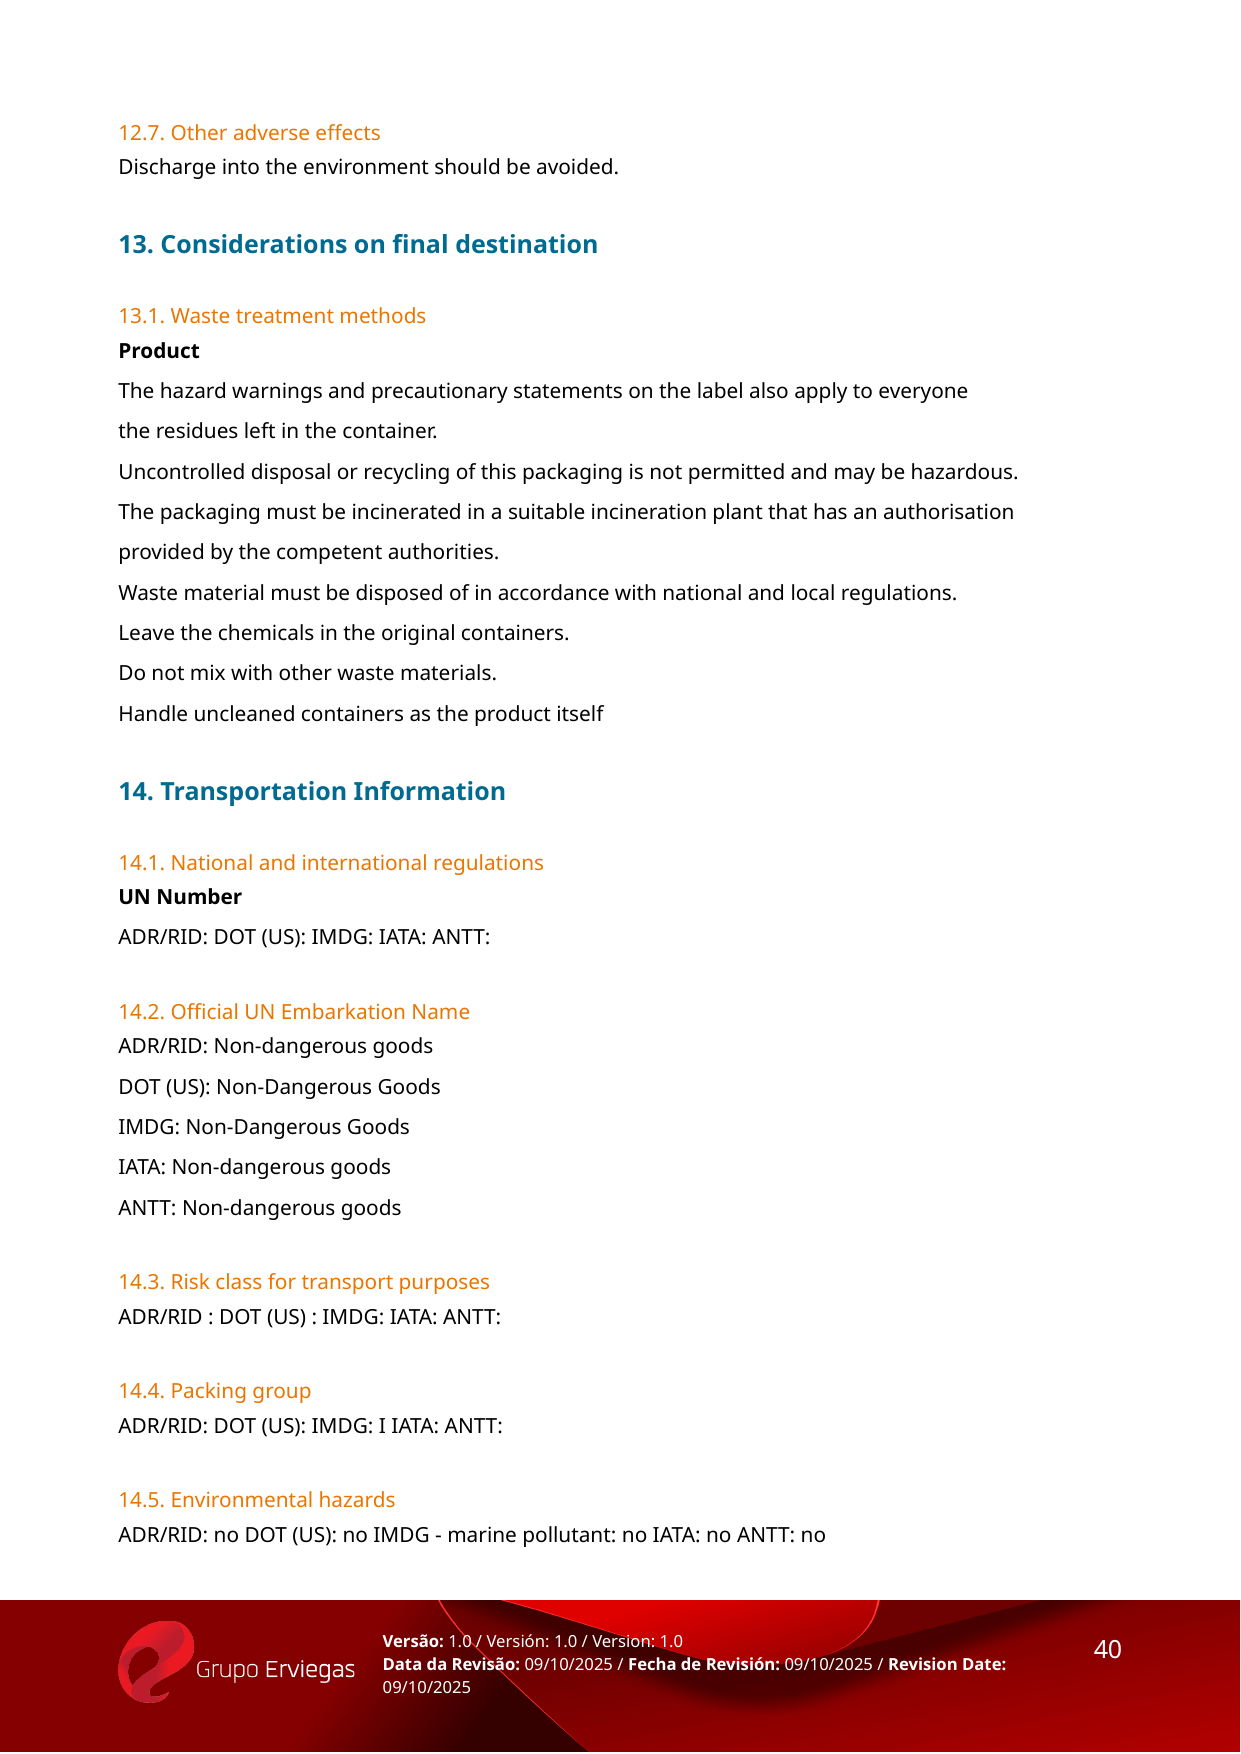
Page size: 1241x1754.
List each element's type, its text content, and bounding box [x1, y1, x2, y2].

text ADR/RID: DOT (US): IMDG: IATA: ANTT: [118, 922, 1122, 951]
list 14.3. Risk class for transport purposes [118, 1267, 1122, 1296]
text Leave the chemicals in the original containers. [118, 618, 1122, 647]
text Uncontrolled disposal or recycling of this packaging is not permitted and may be hazardous. [118, 457, 1122, 485]
text Product [118, 336, 1122, 364]
list 13. Considerations on final destination [118, 227, 1122, 261]
text ADR/RID: Non-dangerous goods [118, 1032, 1122, 1060]
text Handle uncleaned containers as the product itself [118, 699, 1122, 727]
text IMDG: Non-Dangerous Goods [118, 1112, 1122, 1141]
list 14.5. Environmental hazards [118, 1486, 1122, 1514]
text Do not mix with other waste materials. [118, 658, 1122, 687]
text Discharge into the environment should be avoided. [118, 152, 1122, 181]
text ADR/RID: DOT (US): IMDG: I IATA: ANTT: [118, 1411, 1122, 1439]
list 14.1. National and international regulations [118, 848, 1122, 876]
text ADR/RID : DOT (US) : IMDG: IATA: ANTT: [118, 1302, 1122, 1330]
text The packaging must be incinerated in a suitable incineration plant that has an authorisation [118, 497, 1122, 526]
text DOT (US): Non-Dangerous Goods [118, 1072, 1122, 1100]
text Waste material must be disposed of in accordance with national and local regulations. [118, 578, 1122, 606]
list 13.1. Waste treatment methods [118, 302, 1122, 330]
text the residues left in the container. [118, 417, 1122, 445]
picture [118, 1621, 355, 1703]
list 14.4. Packing group [118, 1377, 1122, 1405]
text The hazard warnings and precautionary statements on the label also apply to everyone [118, 376, 1122, 405]
list 14.2. Official UN Embarkation Name [118, 997, 1122, 1026]
list 12.7. Other adverse effects [118, 118, 1122, 147]
text ADR/RID: no DOT (US): no IMDG - marine pollutant: no IATA: no ANTT: no [118, 1520, 1122, 1548]
text ANTT: Non-dangerous goods [118, 1193, 1122, 1221]
text IATA: Non-dangerous goods [118, 1152, 1122, 1181]
list 14. Transportation Information [118, 773, 1122, 807]
text provided by the competent authorities. [118, 537, 1122, 566]
text UN Number [118, 882, 1122, 911]
